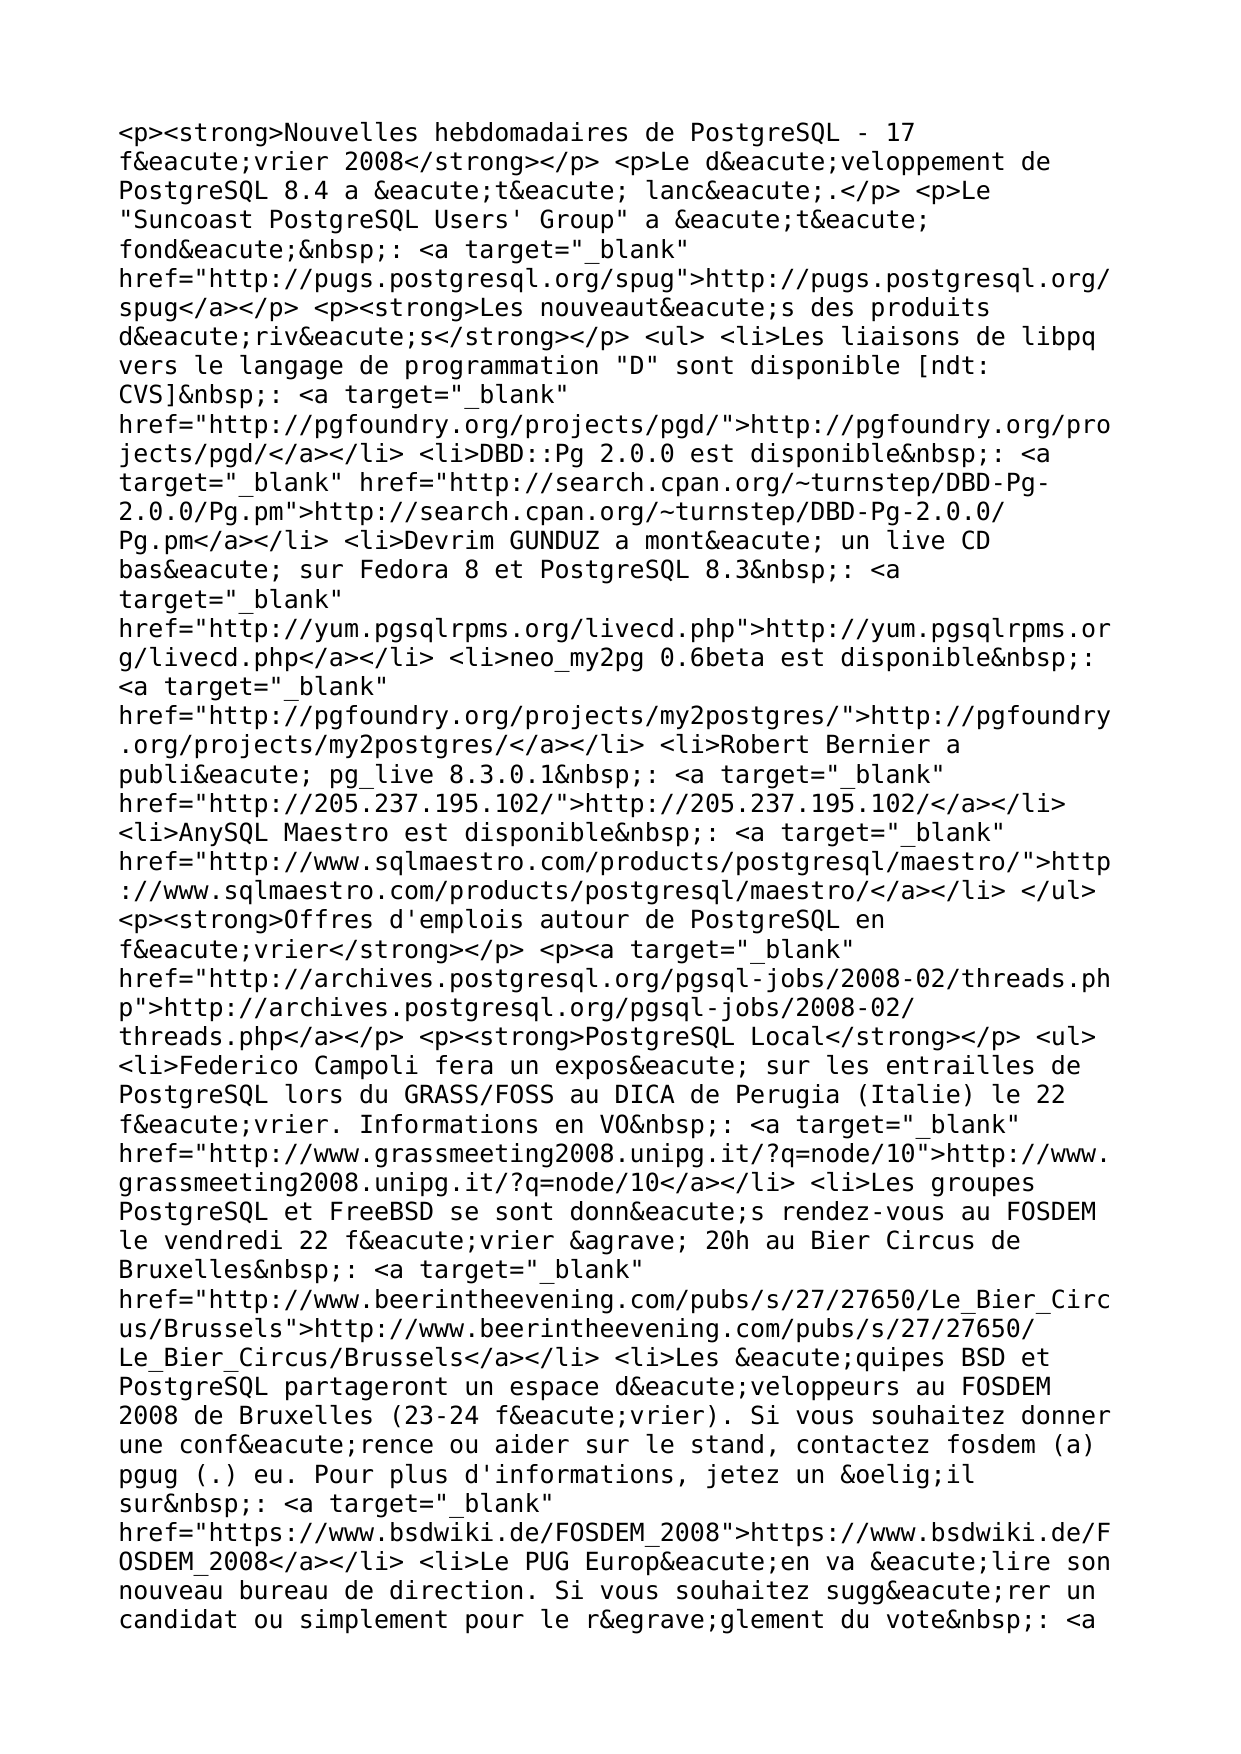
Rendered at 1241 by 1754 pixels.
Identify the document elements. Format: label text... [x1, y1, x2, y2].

text <p><strong>Nouvelles hebdomadaires de PostgreSQL - 17 f&eacute;vrier 2008</strong></p> <p>Le d&eacute;veloppement de PostgreSQL 8.4 a &eacute;t&eacute; lanc&eacute;.</p> <p>Le "Suncoast PostgreSQL Users' Group" a &eacute;t&eacute; fond&eacute;&nbsp;: <a target="_blank" href="http://pugs.postgresql.org/spug">http://pugs.postgresql.org/spug</a></p> <p><strong>Les nouveaut&eacute;s des produits d&eacute;riv&eacute;s</strong></p> <ul> <li>Les liaisons de libpq vers le langage de programmation "D" sont disponible [ndt: CVS]&nbsp;: <a target="_blank" href="http://pgfoundry.org/projects/pgd/">http://pgfoundry.org/projects/pgd/</a></li> <li>DBD::Pg 2.0.0 est disponible&nbsp;: <a target="_blank" href="http://search.cpan.org/~turnstep/DBD-Pg-2.0.0/Pg.pm">http://search.cpan.org/~turnstep/DBD-Pg-2.0.0/Pg.pm</a></li> <li>Devrim GUNDUZ a mont&eacute; un live CD bas&eacute; sur Fedora 8 et PostgreSQL 8.3&nbsp;: <a target="_blank" href="http://yum.pgsqlrpms.org/livecd.php">http://yum.pgsqlrpms.org/livecd.php</a></li> <li>neo_my2pg 0.6beta est disponible&nbsp;: <a target="_blank" href="http://pgfoundry.org/projects/my2postgres/">http://pgfoundry.org/projects/my2postgres/</a></li> <li>Robert Bernier a publi&eacute; pg_live 8.3.0.1&nbsp;: <a target="_blank" href="http://205.237.195.102/">http://205.237.195.102/</a></li> <li>AnySQL Maestro est disponible&nbsp;: <a target="_blank" href="http://www.sqlmaestro.com/products/postgresql/maestro/">http://www.sqlmaestro.com/products/postgresql/maestro/</a></li> </ul> <p><strong>Offres d'emplois autour de PostgreSQL en f&eacute;vrier</strong></p> <p><a target="_blank" href="http://archives.postgresql.org/pgsql-jobs/2008-02/threads.php">http://archives.postgresql.org/pgsql-jobs/2008-02/threads.php</a></p> <p><strong>PostgreSQL Local</strong></p> <ul> <li>Federico Campoli fera un expos&eacute; sur les entrailles de PostgreSQL lors du GRASS/FOSS au DICA de Perugia (Italie) le 22 f&eacute;vrier. Informations en VO&nbsp;: <a target="_blank" href="http://www.grassmeeting2008.unipg.it/?q=node/10">http://www.grassmeeting2008.unipg.it/?q=node/10</a></li> <li>Les groupes PostgreSQL et FreeBSD se sont donn&eacute;s rendez-vous au FOSDEM le vendredi 22 f&eacute;vrier &agrave; 20h au Bier Circus de Bruxelles&nbsp;: <a target="_blank" href="http://www.beerintheevening.com/pubs/s/27/27650/Le_Bier_Circus/Brussels">http://www.beerintheevening.com/pubs/s/27/27650/Le_Bier_Circus/Brussels</a></li> <li>Les &eacute;quipes BSD et PostgreSQL partageront un espace d&eacute;veloppeurs au FOSDEM 2008 de Bruxelles (23-24 f&eacute;vrier). Si vous souhaitez donner une conf&eacute;rence ou aider sur le stand, contactez fosdem (a) pgug (.) eu. Pour plus d'informations, jetez un &oelig;il sur&nbsp;: <a target="_blank" href="https://www.bsdwiki.de/FOSDEM_2008">https://www.bsdwiki.de/FOSDEM_2008</a></li> <li>Le PUG Europ&eacute;en va &eacute;lire son nouveau bureau de direction. Si vous souhaitez sugg&eacute;rer un candidat ou simplement pour le r&egrave;glement du vote&nbsp;: <a [118, 118, 1122, 1635]
